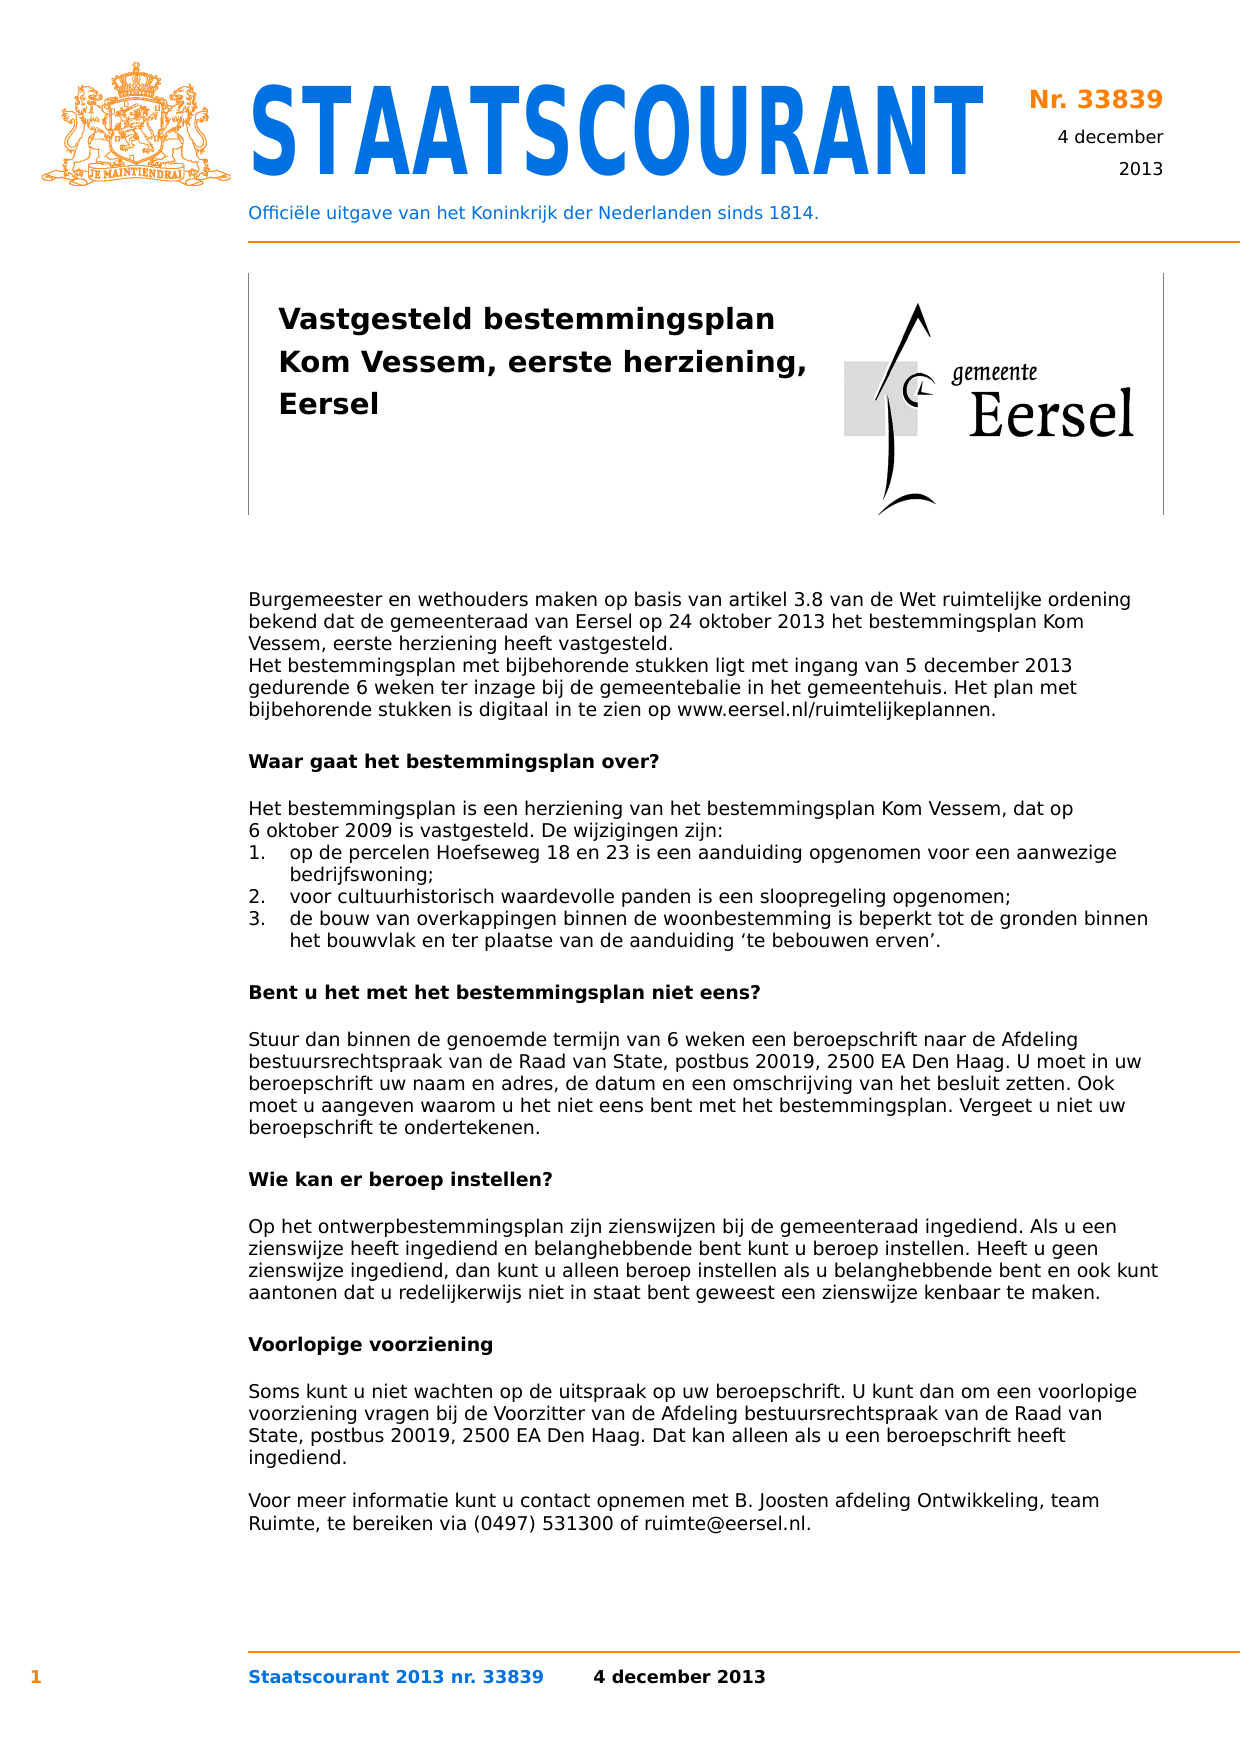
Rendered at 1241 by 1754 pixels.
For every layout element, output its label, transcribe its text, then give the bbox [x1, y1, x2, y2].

table_header STAATSCOURANT [248, 62, 998, 203]
text Voor meer informatie kunt u contact opnemen met B. Joosten afdeling Ontwikkeling, team Ruimte, te bereiken via (0497) 531300 of ruimte@eersel.nl. [248, 1490, 1163, 1534]
subtitle Bent u het met het bestemmingsplan niet eens? [248, 982, 1163, 1004]
text 3. de bouw van overkappingen binnen de woonbestemming is beperkt tot de gronden binnen het bouwvlak en ter plaatse van de aanduiding ‘te bebouwen erven’. [248, 908, 1163, 952]
table_header Nr. 33839 [998, 62, 1240, 121]
picture [844, 302, 1134, 516]
subtitle Waar gaat het bestemmingsplan over? [248, 751, 1163, 773]
text Soms kunt u niet wachten op de uitspraak op uw beroepschrift. U kunt dan om een voorlopige voorziening vragen bij de Voorzitter van de Afdeling bestuursrechtspraak van de Raad van State, postbus 20019, 2500 EA Den Haag. Dat kan alleen als u een beroepschrift heeft ingediend. [248, 1381, 1163, 1468]
picture [41, 62, 231, 186]
table_cell 4 december [998, 121, 1240, 153]
text Burgemeester en wethouders maken op basis van artikel 3.8 van de Wet ruimtelijke ordening bekend dat de gemeenteraad van Eersel op 24 oktober 2013 het bestemmingsplan Kom Vessem, eerste herziening heeft vastgesteld. [248, 589, 1163, 655]
subtitle Voorlopige voorziening [248, 1334, 1163, 1356]
table_header [25, 62, 248, 241]
text 2. voor cultuurhistorisch waardevolle panden is een sloopregeling opgenomen; [248, 886, 1163, 908]
text Stuur dan binnen de genoemde termijn van 6 weken een beroepschrift naar de Afdeling bestuursrechtspraak van de Raad van State, postbus 20019, 2500 EA Den Haag. U moet in uw beroepschrift uw naam en adres, de datum en een omschrijving van het besluit zetten. Ook moet u aangeven waarom u het niet eens bent met het bestemmingsplan. Vergeet u niet uw beroepschrift te ondertekenen. [248, 1029, 1163, 1139]
text Op het ontwerpbestemmingsplan zijn zienswijzen bij de gemeenteraad ingediend. Als u een zienswijze heeft ingediend en belanghebbende bent kunt u beroep instellen. Heeft u geen zienswijze ingediend, dan kunt u alleen beroep instellen als u belanghebbende bent en ook kunt aantonen dat u redelijkerwijs niet in staat bent geweest een zienswijze kenbaar te maken. [248, 1216, 1163, 1304]
text Het bestemmingsplan is een herziening van het bestemmingsplan Kom Vessem, dat op 6 oktober 2009 is vastgesteld. De wijzigingen zijn: [248, 798, 1163, 842]
text Het bestemmingsplan met bijbehorende stukken ligt met ingang van 5 december 2013 gedurende 6 weken ter inzage bij de gemeentebalie in het gemeentehuis. Het plan met bijbehorende stukken is digitaal in te zien op www.eersel.nl/ruimtelijkeplannen. [248, 655, 1163, 721]
subtitle Vastgesteld bestemmingsplan Kom Vessem, eerste herziening, Eersel [249, 273, 1163, 515]
table_cell Officiële uitgave van het Koninkrijk der Nederlanden sinds 1814. [248, 203, 1240, 241]
subtitle Wie kan er beroep instellen? [248, 1169, 1163, 1191]
table_cell 2013 [998, 153, 1240, 203]
text 1. op de percelen Hoefseweg 18 en 23 is een aanduiding opgenomen voor een aanwezige bedrijfswoning; [248, 842, 1163, 886]
